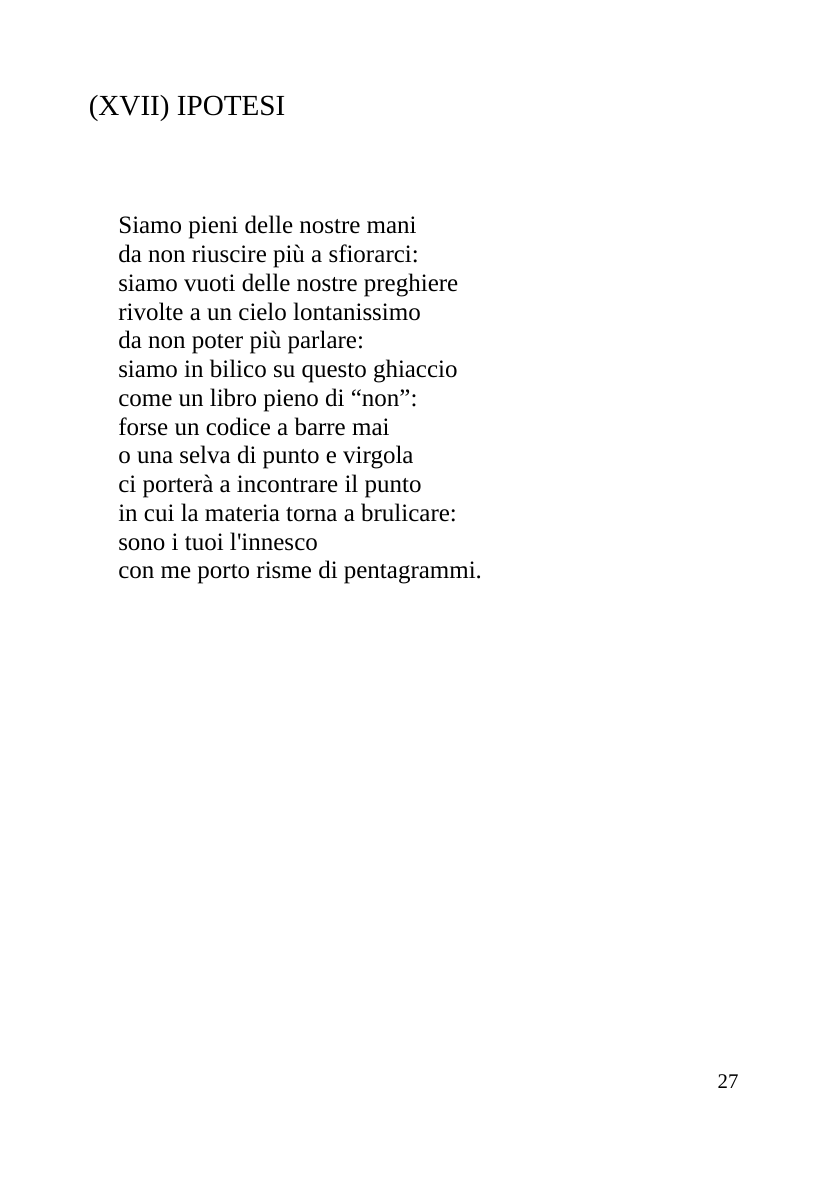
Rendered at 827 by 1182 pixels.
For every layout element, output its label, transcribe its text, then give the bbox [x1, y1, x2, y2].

text come un libro pieno di “non”: [118, 383, 738, 412]
text in cui la materia torna a brulicare: [118, 498, 738, 527]
text sono i tuoi l'innesco [118, 527, 738, 556]
text rivolte a un cielo lontanissimo [118, 297, 738, 326]
subtitle (XVII) IPOTESI [88, 88, 738, 122]
text forse un codice a barre mai [118, 412, 738, 441]
text da non poter più parlare: [118, 326, 738, 354]
text da non riuscire più a sfiorarci: [118, 239, 738, 268]
text con me porto risme di pentagrammi. [118, 556, 738, 584]
text Siamo pieni delle nostre mani [118, 211, 738, 239]
text ci porterà a incontrare il punto [118, 469, 738, 498]
text siamo vuoti delle nostre preghiere [118, 268, 738, 297]
text o una selva di punto e virgola [118, 441, 738, 469]
text siamo in bilico su questo ghiaccio [118, 354, 738, 383]
